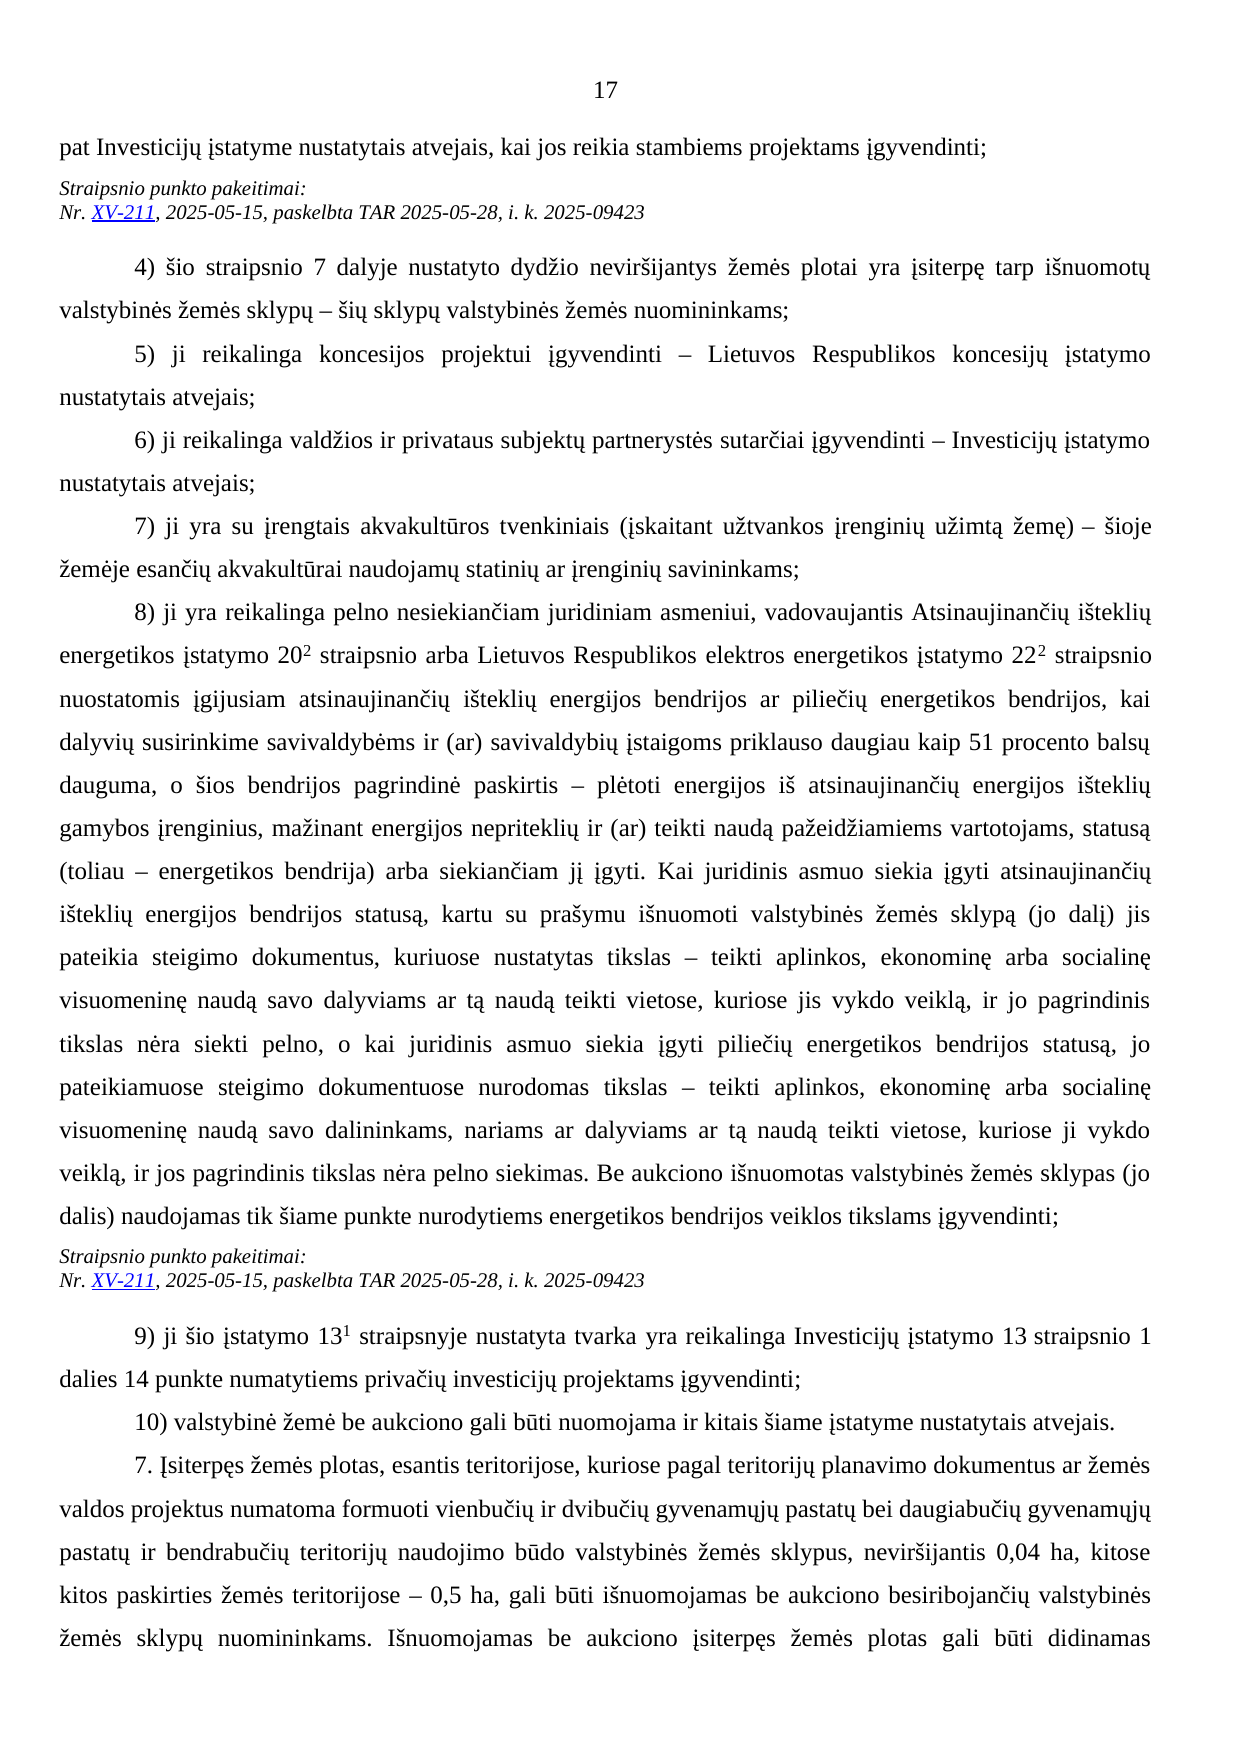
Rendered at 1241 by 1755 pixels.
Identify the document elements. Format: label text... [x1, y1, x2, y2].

text 7. Įsiterpęs žemės plotas, esantis teritorijose, kuriose pagal teritorijų planavimo dokumentus ar žemės valdos projektus numatoma formuoti vienbučių ir dvibučių gyvenamųjų pastatų bei daugiabučių gyvenamųjų pastatų ir bendrabučių teritorijų naudojimo būdo valstybinės žemės sklypus, neviršijantis 0,04 ha, kitose kitos paskirties žemės teritorijose – 0,5 ha, gali būti išnuomojamas be aukciono besiribojančių valstybinės žemės sklypų nuomininkams. Išnuomojamas be aukciono įsiterpęs žemės plotas gali būti didinamas [59, 1451, 1152, 1652]
text 5) ji reikalinga koncesijos projektui įgyvendinti – Lietuvos Respublikos koncesijų įstatymo nustatytais atvejais; [59, 339, 1152, 411]
text 10) valstybinė žemė be aukciono gali būti nuomojama ir kitais šiame įstatyme nustatytais atvejais. [59, 1407, 1152, 1436]
text 4) šio straipsnio 7 dalyje nustatyto dydžio neviršijantys žemės plotai yra įsiterpę tarp išnuomotų valstybinės žemės sklypų – šių sklypų valstybinės žemės nuomininkams; [59, 252, 1152, 324]
text Nr. XV-211, 2025-05-15, paskelbta TAR 2025-05-28, i. k. 2025-09423 [59, 1268, 1152, 1292]
text 7) ji yra su įrengtais akvakultūros tvenkiniais (įskaitant užtvankos įrenginių užimtą žemę) – šioje žemėje esančių akvakultūrai naudojamų statinių ar įrenginių savininkams; [59, 511, 1152, 583]
text 9) ji šio įstatymo 131 straipsnyje nustatyta tvarka yra reikalinga Investicijų įstatymo 13 straipsnio 1 dalies 14 punkte numatytiems privačių investicijų projektams įgyvendinti; [59, 1321, 1152, 1393]
text 8) ji yra reikalinga pelno nesiekiančiam juridiniam asmeniui, vadovaujantis Atsinaujinančių išteklių energetikos įstatymo 202 straipsnio arba Lietuvos Respublikos elektros energetikos įstatymo 222 straipsnio nuostatomis įgijusiam atsinaujinančių išteklių energijos bendrijos ar piliečių energetikos bendrijos, kai dalyvių susirinkime savivaldybėms ir (ar) savivaldybių įstaigoms priklauso daugiau kaip 51 procento balsų dauguma, o šios bendrijos pagrindinė paskirtis – plėtoti energijos iš atsinaujinančių energijos išteklių gamybos įrenginius, mažinant energijos nepriteklių ir (ar) teikti naudą pažeidžiamiems vartotojams, statusą (toliau – energetikos bendrija) arba siekiančiam jį įgyti. Kai juridinis asmuo siekia įgyti atsinaujinančių išteklių energijos bendrijos statusą, kartu su prašymu išnuomoti valstybinės žemės sklypą (jo dalį) jis pateikia steigimo dokumentus, kuriuose nustatytas tikslas – teikti aplinkos, ekonominę arba socialinę visuomeninę naudą savo dalyviams ar tą naudą teikti vietose, kuriose jis vykdo veiklą, ir jo pagrindinis tikslas nėra siekti pelno, o kai juridinis asmuo siekia įgyti piliečių energetikos bendrijos statusą, jo pateikiamuose steigimo dokumentuose nurodomas tikslas – teikti aplinkos, ekonominę arba socialinę visuomeninę naudą savo dalininkams, nariams ar dalyviams ar tą naudą teikti vietose, kuriose ji vykdo veiklą, ir jos pagrindinis tikslas nėra pelno siekimas. Be aukciono išnuomotas valstybinės žemės sklypas (jo dalis) naudojamas tik šiame punkte nurodytiems energetikos bendrijos veiklos tikslams įgyvendinti; [59, 597, 1152, 1230]
text 6) ji reikalinga valdžios ir privataus subjektų partnerystės sutarčiai įgyvendinti – Investicijų įstatymo nustatytais atvejais; [59, 425, 1152, 497]
text Nr. XV-211, 2025-05-15, paskelbta TAR 2025-05-28, i. k. 2025-09423 [59, 200, 1152, 224]
text Straipsnio punkto pakeitimai: [59, 1244, 1152, 1268]
text Straipsnio punkto pakeitimai: [59, 176, 1152, 200]
text pat Investicijų įstatyme nustatytais atvejais, kai jos reikia stambiems projektams įgyvendinti; [59, 132, 1152, 161]
